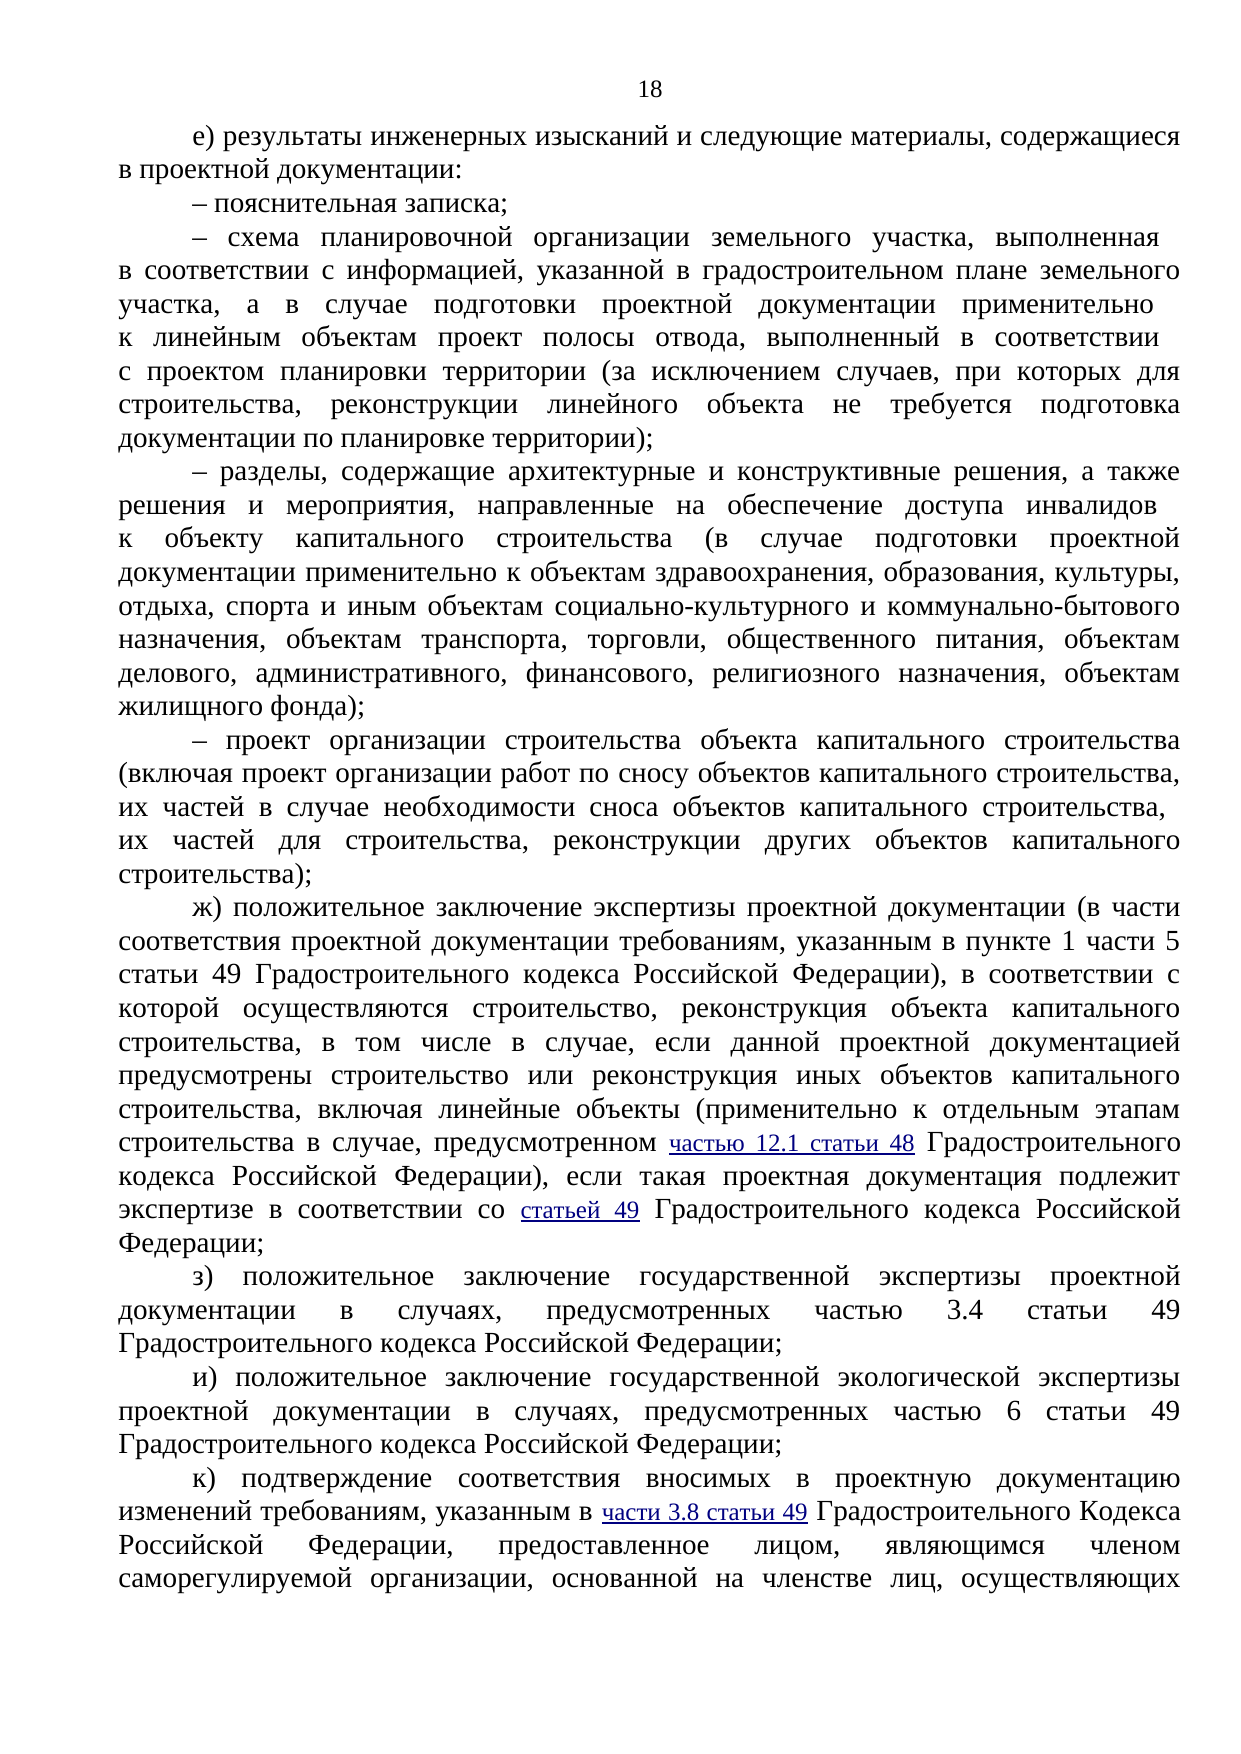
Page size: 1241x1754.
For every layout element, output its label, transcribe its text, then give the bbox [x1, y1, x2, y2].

text – пояснительная записка; [118, 185, 1181, 219]
text к) подтверждение соответствия вносимых в проектную документацию изменений требованиям, указанным в части 3.8 статьи 49 Градостроительного Кодекса Российской Федерации, предоставленное лицом, являющимся членом саморегулируемой организации, основанной на членстве лиц, осуществляющих [118, 1460, 1181, 1594]
text з) положительное заключение государственной экспертизы проектной документации в случаях, предусмотренных частью 3.4 статьи 49 Градостроительного кодекса Российской Федерации; [118, 1258, 1181, 1359]
text – проект организации строительства объекта капитального строительства (включая проект организации работ по сносу объектов капитального строительства, их частей в случае необходимости сноса объектов капитального строительства, их частей для строительства, реконструкции других объектов капитального строительства); [118, 722, 1181, 889]
text и) положительное заключение государственной экологической экспертизы проектной документации в случаях, предусмотренных частью 6 статьи 49 Градостроительного кодекса Российской Федерации; [118, 1359, 1181, 1460]
text ж) положительное заключение экспертизы проектной документации (в части соответствия проектной документации требованиям, указанным в пункте 1 части 5 статьи 49 Градостроительного кодекса Российской Федерации), в соответствии с которой осуществляются строительство, реконструкция объекта капитального строительства, в том числе в случае, если данной проектной документацией предусмотрены строительство или реконструкция иных объектов капитального строительства, включая линейные объекты (применительно к отдельным этапам строительства в случае, предусмотренном частью 12.1 статьи 48 Градостроительного кодекса Российской Федерации), если такая проектная документация подлежит экспертизе в соответствии со статьей 49 Градостроительного кодекса Российской Федерации; [118, 889, 1181, 1258]
text – схема планировочной организации земельного участка, выполненная в соответствии с информацией, указанной в градостроительном плане земельного участка, а в случае подготовки проектной документации применительно к линейным объектам проект полосы отвода, выполненный в соответствии с проектом планировки территории (за исключением случаев, при которых для строительства, реконструкции линейного объекта не требуется подготовка документации по планировке территории); [118, 219, 1181, 453]
text е) результаты инженерных изысканий и следующие материалы, содержащиеся в проектной документации: [118, 118, 1181, 185]
text – разделы, содержащие архитектурные и конструктивные решения, а также решения и мероприятия, направленные на обеспечение доступа инвалидов к объекту капитального строительства (в случае подготовки проектной документации применительно к объектам здравоохранения, образования, культуры, отдыха, спорта и иным объектам социально-культурного и коммунально-бытового назначения, объектам транспорта, торговли, общественного питания, объектам делового, административного, финансового, религиозного назначения, объектам жилищного фонда); [118, 453, 1181, 722]
